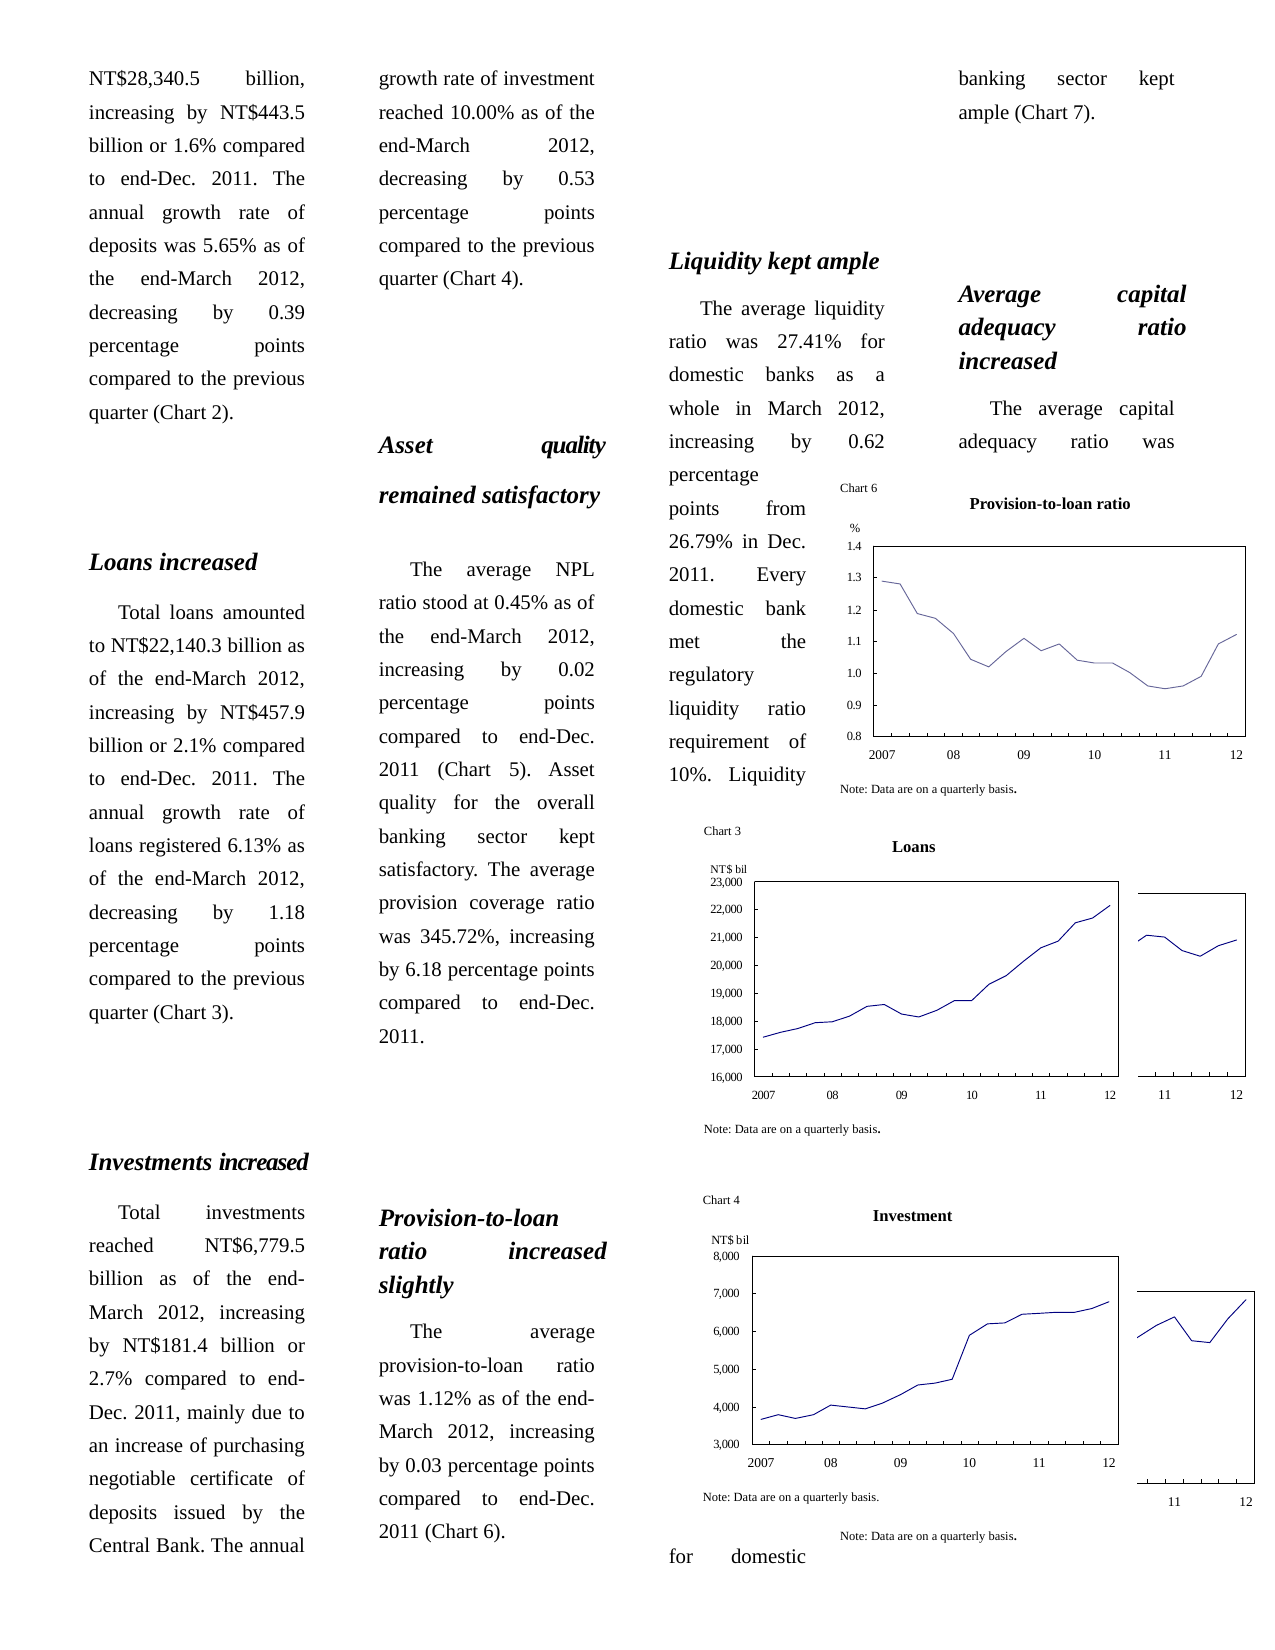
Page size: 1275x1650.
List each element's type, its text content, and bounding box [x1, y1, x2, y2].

text Average capital adequacy ratio increased [958, 276, 1186, 376]
text growth rate of investment reached 10.00% as of the end-March 2012, decreasing by 0.53 percentage points compared to the previous quarter (Chart 4). [378, 59, 595, 292]
text The average provision-to-loan ratio was 1.12% as of the end-March 2012, increasing by 0.03 percentage points compared to end-Dec. 2011 (Chart 6). [378, 1312, 595, 1546]
text Note: Data are on a quarterly basis. [704, 1112, 1123, 1136]
text Chart 6 [840, 479, 1260, 496]
text NT$28,340.5 billion, increasing by NT$443.5 billion or 1.6% compared to end-Dec. 2011. The annual growth rate of deposits was 5.65% as of the end-March 2012, decreasing by 0.39 percentage points compared to the previous quarter (Chart 2). [89, 59, 305, 426]
text Capital adequacy ratio [1137, 1246, 1260, 1262]
text Liquidity ratio [1138, 848, 1260, 864]
text Note: Data are on a quarterly basis. [840, 772, 1260, 797]
text Note: Data are on a quarterly basis. [703, 1479, 1122, 1504]
text Note: Data are on a quarterly basis. [840, 1518, 1260, 1543]
text The average liquidity ratio was 27.41% for domestic banks as a whole in March 2012, increasing by 0.62 percentage points from 26.79% in Dec. 2011. Every domestic bank met the regulatory liquidity ratio requirement of 10%. Liquidity for domestic banking sector kept ample (Chart 7). [958, 59, 1174, 126]
text Chart 3 [704, 822, 1123, 839]
text Investment [703, 1208, 1122, 1224]
text The average NPL ratio stood at 0.45% as of the end-March 2012, increasing by 0.02 percentage points compared to end-Dec. 2011 (Chart 5). Asset quality for the overall banking sector kept satisfactory. The average provision coverage ratio was 345.72%, increasing by 6.18 percentage points compared to end-Dec. 2011. [378, 550, 595, 1050]
text Asset quality remained satisfactory [378, 413, 607, 513]
text Loans increased [89, 530, 317, 580]
text Provision-to-loan ratio [840, 496, 1260, 512]
text Loans [704, 839, 1123, 856]
text The average liquidity ratio was 27.41% for domestic banks as a whole in March 2012, increasing by 0.62 percentage points from 26.79% in Dec. 2011. Every domestic bank met the regulatory liquidity ratio requirement of 10%. Liquidity for domestic banking sector kept ample (Chart 7). [668, 288, 885, 1570]
text Chart 8 [1137, 1229, 1260, 1246]
text Chart 4 [703, 1191, 1122, 1208]
text Note: Data are on a quarterly basis. [1138, 1119, 1260, 1144]
text Investments increased [89, 1130, 317, 1180]
text Liquidity kept ample [668, 242, 885, 276]
text The average capital adequacy ratio was 12.37% as of the end-March 2012, increasing by 0.3 percentage points compared to end-Dec. 2011 (Chart 8). The average capital adequacy ratio for domestic banks as a whole remained satisfactory as the ratio for every domestic bank was well above the regulatory requirement of 8%. [958, 388, 1174, 455]
text Chart 7 [1138, 831, 1260, 848]
text Provision-to-loan ratio increased slightly [378, 1200, 607, 1300]
text Total loans amounted to NT$22,140.3 billion as of the end-March 2012, increasing by NT$457.9 billion or 2.1% compared to end-Dec. 2011. The annual growth rate of loans registered 6.13% as of the end-March 2012, decreasing by 1.18 percentage points compared to the previous quarter (Chart 3). [89, 592, 305, 1026]
text Total investments reached NT$6,779.5 billion as of the end-March 2012, increasing by NT$181.4 billion or 2.7% compared to end-Dec. 2011, mainly due to an increase of purchasing negotiable certificate of deposits issued by the Central Bank. The annual [89, 1192, 305, 1559]
